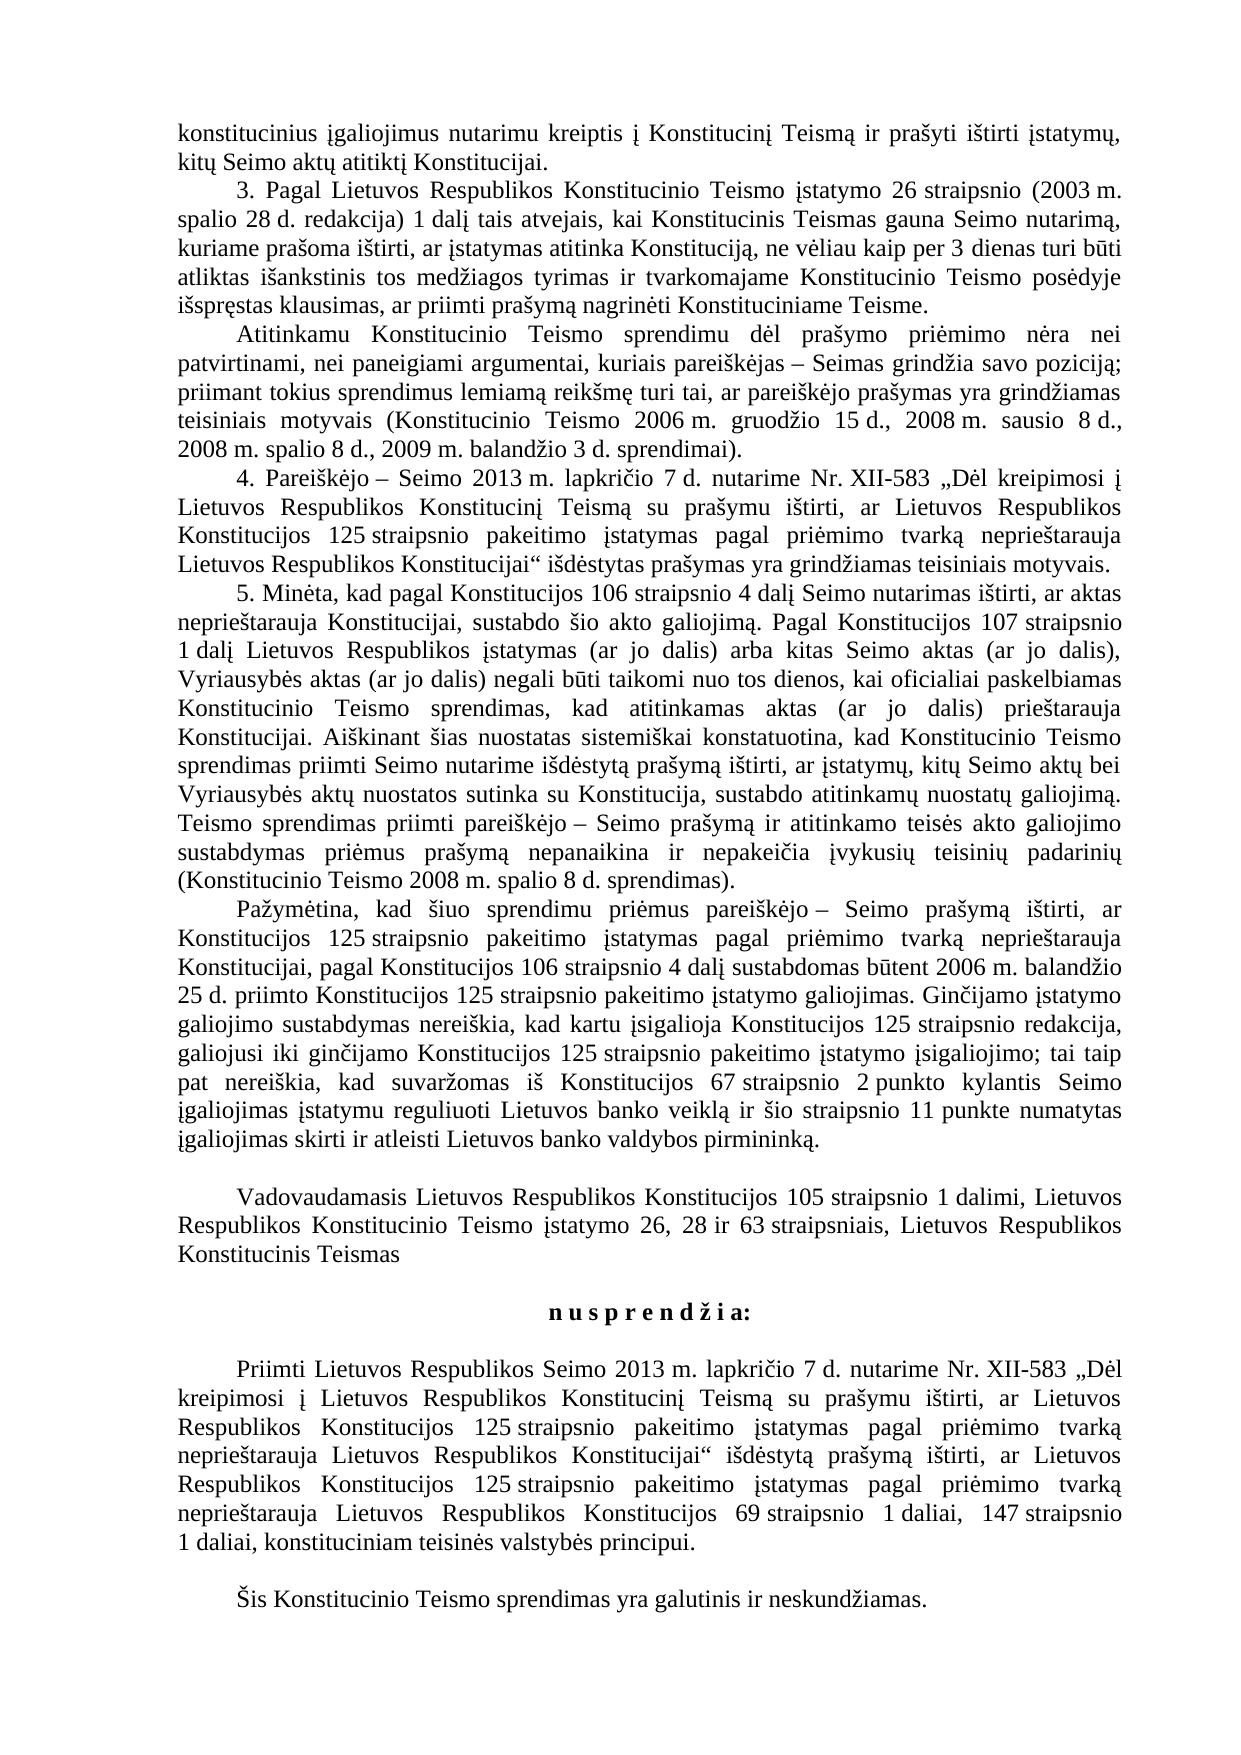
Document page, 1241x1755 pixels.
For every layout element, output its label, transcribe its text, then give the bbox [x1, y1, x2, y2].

text Atitinkamu Konstitucinio Teismo sprendimu dėl prašymo priėmimo nėra nei patvirtinami, nei paneigiami argumentai, kuriais pareiškėjas – Seimas grindžia savo poziciją; priimant tokius sprendimus lemiamą reikšmę turi tai, ar pareiškėjo prašymas yra grindžiamas teisiniais motyvais (Konstitucinio Teismo 2006 m. gruodžio 15 d., 2008 m. sausio 8 d., 2008 m. spalio 8 d., 2009 m. balandžio 3 d. sprendimai). [177, 319, 1122, 463]
text konstitucinius įgaliojimus nutarimu kreiptis į Konstitucinį Teismą ir prašyti ištirti įstatymų, kitų Seimo aktų atitiktį Konstitucijai. [177, 118, 1122, 176]
text Priimti Lietuvos Respublikos Seimo 2013 m. lapkričio 7 d. nutarime Nr. XII-583 „Dėl kreipimosi į Lietuvos Respublikos Konstitucinį Teismą su prašymu ištirti, ar Lietuvos Respublikos Konstitucijos 125 straipsnio pakeitimo įstatymas pagal priėmimo tvarką neprieštarauja Lietuvos Respublikos Konstitucijai“ išdėstytą prašymą ištirti, ar Lietuvos Respublikos Konstitucijos 125 straipsnio pakeitimo įstatymas pagal priėmimo tvarką neprieštarauja Lietuvos Respublikos Konstitucijos 69 straipsnio 1 daliai, 147 straipsnio 1 daliai, konstituciniam teisinės valstybės principui. [177, 1354, 1122, 1556]
text 5. Minėta, kad pagal Konstitucijos 106 straipsnio 4 dalį Seimo nutarimas ištirti, ar aktas neprieštarauja Konstitucijai, sustabdo šio akto galiojimą. Pagal Konstitucijos 107 straipsnio 1 dalį Lietuvos Respublikos įstatymas (ar jo dalis) arba kitas Seimo aktas (ar jo dalis), Vyriausybės aktas (ar jo dalis) negali būti taikomi nuo tos dienos, kai oficialiai paskelbiamas Konstitucinio Teismo sprendimas, kad atitinkamas aktas (ar jo dalis) prieštarauja Konstitucijai. Aiškinant šias nuostatas sistemiškai konstatuotina, kad Konstitucinio Teismo sprendimas priimti Seimo nutarime išdėstytą prašymą ištirti, ar įstatymų, kitų Seimo aktų bei Vyriausybės aktų nuostatos sutinka su Konstitucija, sustabdo atitinkamų nuostatų galiojimą. Teismo sprendimas priimti pareiškėjo – Seimo prašymą ir atitinkamo teisės akto galiojimo sustabdymas priėmus prašymą nepanaikina ir nepakeičia įvykusių teisinių padarinių (Konstitucinio Teismo 2008 m. spalio 8 d. sprendimas). [177, 578, 1122, 894]
text 3. Pagal Lietuvos Respublikos Konstitucinio Teismo įstatymo 26 straipsnio (2003 m. spalio 28 d. redakcija) 1 dalį tais atvejais, kai Konstitucinis Teismas gauna Seimo nutarimą, kuriame prašoma ištirti, ar įstatymas atitinka Konstituciją, ne vėliau kaip per 3 dienas turi būti atliktas išankstinis tos medžiagos tyrimas ir tvarkomajame Konstitucinio Teismo posėdyje išspręstas klausimas, ar priimti prašymą nagrinėti Konstituciniame Teisme. [177, 176, 1122, 319]
text Vadovaudamasis Lietuvos Respublikos Konstitucijos 105 straipsnio 1 dalimi, Lietuvos Respublikos Konstitucinio Teismo įstatymo 26, 28 ir 63 straipsniais, Lietuvos Respublikos Konstitucinis Teismas [177, 1182, 1122, 1268]
text n u s p r e n d ž i a: [177, 1297, 1122, 1326]
text 4. Pareiškėjo – Seimo 2013 m. lapkričio 7 d. nutarime Nr. XII-583 „Dėl kreipimosi į Lietuvos Respublikos Konstitucinį Teismą su prašymu ištirti, ar Lietuvos Respublikos Konstitucijos 125 straipsnio pakeitimo įstatymas pagal priėmimo tvarką neprieštarauja Lietuvos Respublikos Konstitucijai“ išdėstytas prašymas yra grindžiamas teisiniais motyvais. [177, 463, 1122, 578]
text Šis Konstitucinio Teismo sprendimas yra galutinis ir neskundžiamas. [177, 1584, 1122, 1613]
text Pažymėtina, kad šiuo sprendimu priėmus pareiškėjo – Seimo prašymą ištirti, ar Konstitucijos 125 straipsnio pakeitimo įstatymas pagal priėmimo tvarką neprieštarauja Konstitucijai, pagal Konstitucijos 106 straipsnio 4 dalį sustabdomas būtent 2006 m. balandžio 25 d. priimto Konstitucijos 125 straipsnio pakeitimo įstatymo galiojimas. Ginčijamo įstatymo galiojimo sustabdymas nereiškia, kad kartu įsigalioja Konstitucijos 125 straipsnio redakcija, galiojusi iki ginčijamo Konstitucijos 125 straipsnio pakeitimo įstatymo įsigaliojimo; tai taip pat nereiškia, kad suvaržomas iš Konstitucijos 67 straipsnio 2 punkto kylantis Seimo įgaliojimas įstatymu reguliuoti Lietuvos banko veiklą ir šio straipsnio 11 punkte numatytas įgaliojimas skirti ir atleisti Lietuvos banko valdybos pirmininką. [177, 894, 1122, 1153]
